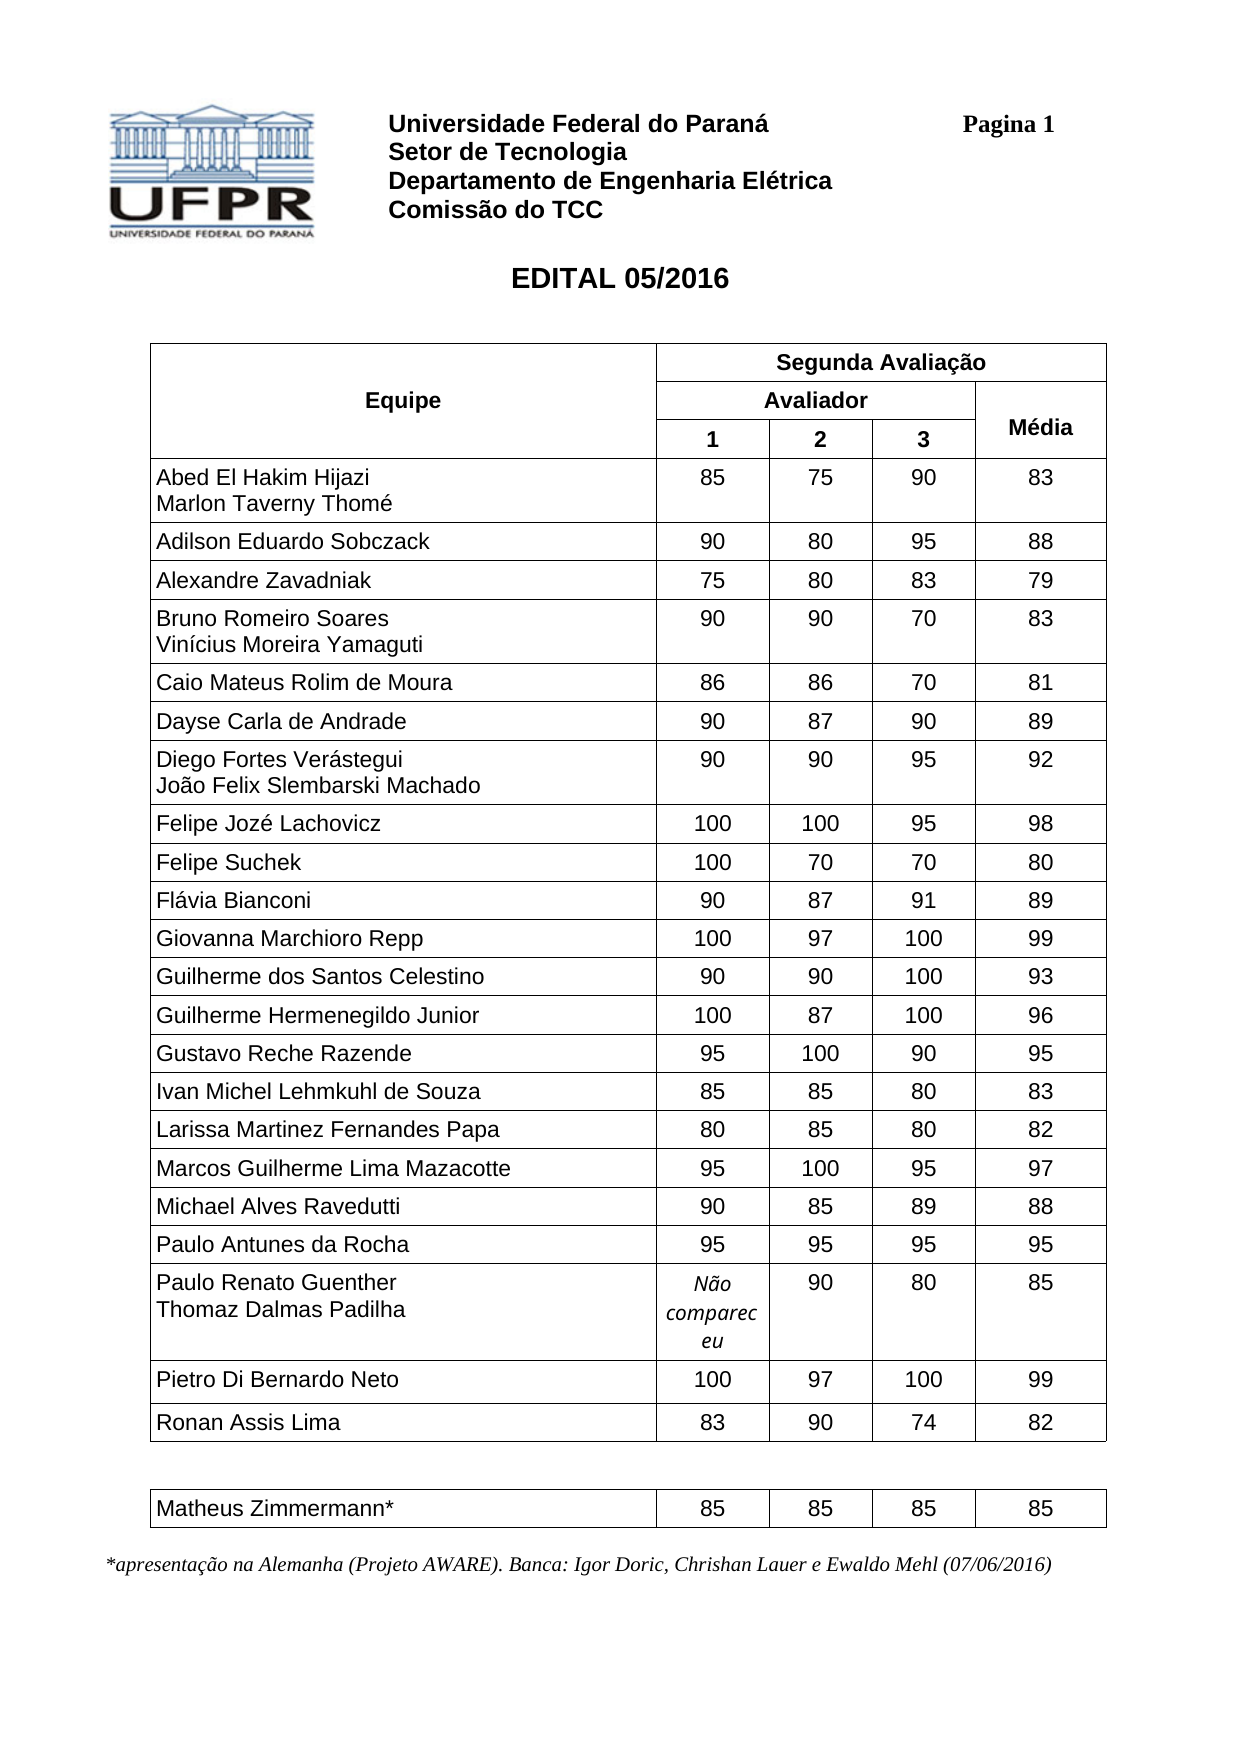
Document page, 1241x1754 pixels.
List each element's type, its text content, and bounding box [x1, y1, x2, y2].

table_cell 87 [770, 996, 872, 1034]
table_cell 99 [976, 920, 1106, 957]
table_cell 2 [770, 420, 872, 458]
table_cell 95 [657, 1226, 769, 1263]
table_cell 85 [770, 1188, 872, 1225]
table_cell 83 [976, 600, 1106, 663]
table_cell 83 [976, 1073, 1106, 1110]
table_cell Avaliador [657, 382, 975, 419]
table_cell 100 [770, 1149, 872, 1187]
table_cell 90 [873, 459, 975, 522]
text *apresentação na Alemanha (Projeto AWARE). Banca: Igor Doric, Chrishan Lauer e Ewaldo Mehl (07/06/2016) [105, 1552, 1136, 1576]
table_cell 70 [873, 600, 975, 663]
table_cell 80 [657, 1111, 769, 1148]
table_cell Flávia Bianconi [151, 882, 656, 919]
table_cell Felipe Jozé Lachovicz [151, 805, 656, 842]
table_cell 80 [873, 1111, 975, 1148]
table_cell Adilson Eduardo Sobczack [151, 523, 656, 560]
table_cell 95 [873, 1226, 975, 1263]
table_cell 95 [976, 1035, 1106, 1072]
table_cell 90 [770, 1264, 872, 1360]
table_cell 70 [873, 664, 975, 701]
table_cell 95 [657, 1035, 769, 1072]
table_cell 90 [657, 1188, 769, 1225]
picture [98, 88, 328, 262]
table_cell 90 [873, 702, 975, 740]
table_cell 90 [657, 882, 769, 919]
table_cell 85 [770, 1073, 872, 1110]
table_cell 97 [770, 1361, 872, 1402]
table_cell Ronan Assis Lima [151, 1404, 656, 1441]
table_cell 75 [657, 561, 769, 599]
table_cell 90 [873, 1035, 975, 1072]
table_cell 70 [873, 844, 975, 881]
table_cell 82 [976, 1404, 1106, 1441]
table_cell 81 [976, 664, 1106, 701]
table_cell 88 [976, 1188, 1106, 1225]
table_cell 90 [657, 958, 769, 995]
table_cell 89 [976, 882, 1106, 919]
table_cell Paulo Antunes da Rocha [151, 1226, 656, 1263]
table_cell 100 [657, 844, 769, 881]
table_cell Guilherme dos Santos Celestino [151, 958, 656, 995]
table_cell Ivan Michel Lehmkuhl de Souza [151, 1073, 656, 1110]
table_cell 87 [770, 702, 872, 740]
table_cell Média [976, 382, 1106, 458]
table_cell 100 [873, 1361, 975, 1402]
table_cell 95 [873, 1149, 975, 1187]
table_cell 91 [873, 882, 975, 919]
table_cell 88 [976, 523, 1106, 560]
table_cell 82 [976, 1111, 1106, 1148]
table_cell Guilherme Hermenegildo Junior [151, 996, 656, 1034]
table_cell 90 [770, 741, 872, 804]
table_cell Giovanna Marchioro Repp [151, 920, 656, 957]
table_cell Não compareceu [657, 1264, 769, 1360]
table_cell 83 [873, 561, 975, 599]
table_cell 85 [976, 1264, 1106, 1360]
table_cell 85 [657, 459, 769, 522]
table_cell 79 [976, 561, 1106, 599]
table_cell Alexandre Zavadniak [151, 561, 656, 599]
table_cell Dayse Carla de Andrade [151, 702, 656, 740]
table_cell 100 [657, 996, 769, 1034]
table_cell 90 [657, 600, 769, 663]
table_cell 96 [976, 996, 1106, 1034]
table_cell 95 [873, 523, 975, 560]
table_cell Abed El Hakim Hijazi Marlon Taverny Thomé [151, 459, 656, 522]
table_cell 80 [873, 1073, 975, 1110]
table_cell Gustavo Reche Razende [151, 1035, 656, 1072]
table_cell 80 [770, 561, 872, 599]
table_cell 89 [976, 702, 1106, 740]
text EDITAL 05/2016 [105, 261, 1136, 295]
table_cell 70 [770, 844, 872, 881]
table_cell 89 [873, 1188, 975, 1225]
table_cell 83 [657, 1404, 769, 1441]
table_cell Paulo Renato Guenther Thomaz Dalmas Padilha [151, 1264, 656, 1360]
table_cell 100 [770, 805, 872, 842]
table_cell 100 [657, 1361, 769, 1402]
table_cell 100 [873, 958, 975, 995]
table_cell 92 [976, 741, 1106, 804]
table_cell 3 [873, 420, 975, 458]
table_cell 100 [873, 996, 975, 1034]
table_cell 80 [873, 1264, 975, 1360]
table_cell 95 [873, 741, 975, 804]
table_header 85 [873, 1490, 975, 1527]
table_header 85 [770, 1490, 872, 1527]
table_cell 1 [657, 420, 769, 458]
table_cell 98 [976, 805, 1106, 842]
table_cell Felipe Suchek [151, 844, 656, 881]
table_cell 100 [657, 920, 769, 957]
table_cell Diego Fortes Verástegui João Felix Slembarski Machado [151, 741, 656, 804]
table_cell 90 [770, 1404, 872, 1441]
table_cell 85 [770, 1111, 872, 1148]
table_cell Caio Mateus Rolim de Moura [151, 664, 656, 701]
table_header Matheus Zimmermann* [151, 1490, 656, 1527]
table_cell 80 [770, 523, 872, 560]
table_header Segunda Avaliação [657, 344, 1106, 381]
table_cell 87 [770, 882, 872, 919]
table_cell 75 [770, 459, 872, 522]
table_cell Bruno Romeiro Soares Vinícius Moreira Yamaguti [151, 600, 656, 663]
table_header 85 [657, 1490, 769, 1527]
table_cell 83 [976, 459, 1106, 522]
table_cell Marcos Guilherme Lima Mazacotte [151, 1149, 656, 1187]
table_cell Michael Alves Ravedutti [151, 1188, 656, 1225]
table_cell Pietro Di Bernardo Neto [151, 1361, 656, 1402]
table_cell 86 [770, 664, 872, 701]
table_header 85 [976, 1490, 1106, 1527]
table_cell 86 [657, 664, 769, 701]
table_cell 85 [657, 1073, 769, 1110]
table_cell 100 [873, 920, 975, 957]
table_cell 97 [976, 1149, 1106, 1187]
table_cell 80 [976, 844, 1106, 881]
table_cell 100 [770, 1035, 872, 1072]
table_cell 90 [657, 702, 769, 740]
table_cell 90 [657, 523, 769, 560]
table_cell Larissa Martinez Fernandes Papa [151, 1111, 656, 1148]
table_cell 93 [976, 958, 1106, 995]
table_cell 74 [873, 1404, 975, 1441]
table_cell 99 [976, 1361, 1106, 1402]
table_cell 90 [770, 958, 872, 995]
table_cell 95 [976, 1226, 1106, 1263]
table_cell 97 [770, 920, 872, 957]
table_cell 95 [770, 1226, 872, 1263]
table_header Equipe [151, 344, 656, 458]
table_cell 95 [873, 805, 975, 842]
table_cell 90 [657, 741, 769, 804]
table_cell 95 [657, 1149, 769, 1187]
table_cell 100 [657, 805, 769, 842]
table_cell 90 [770, 600, 872, 663]
